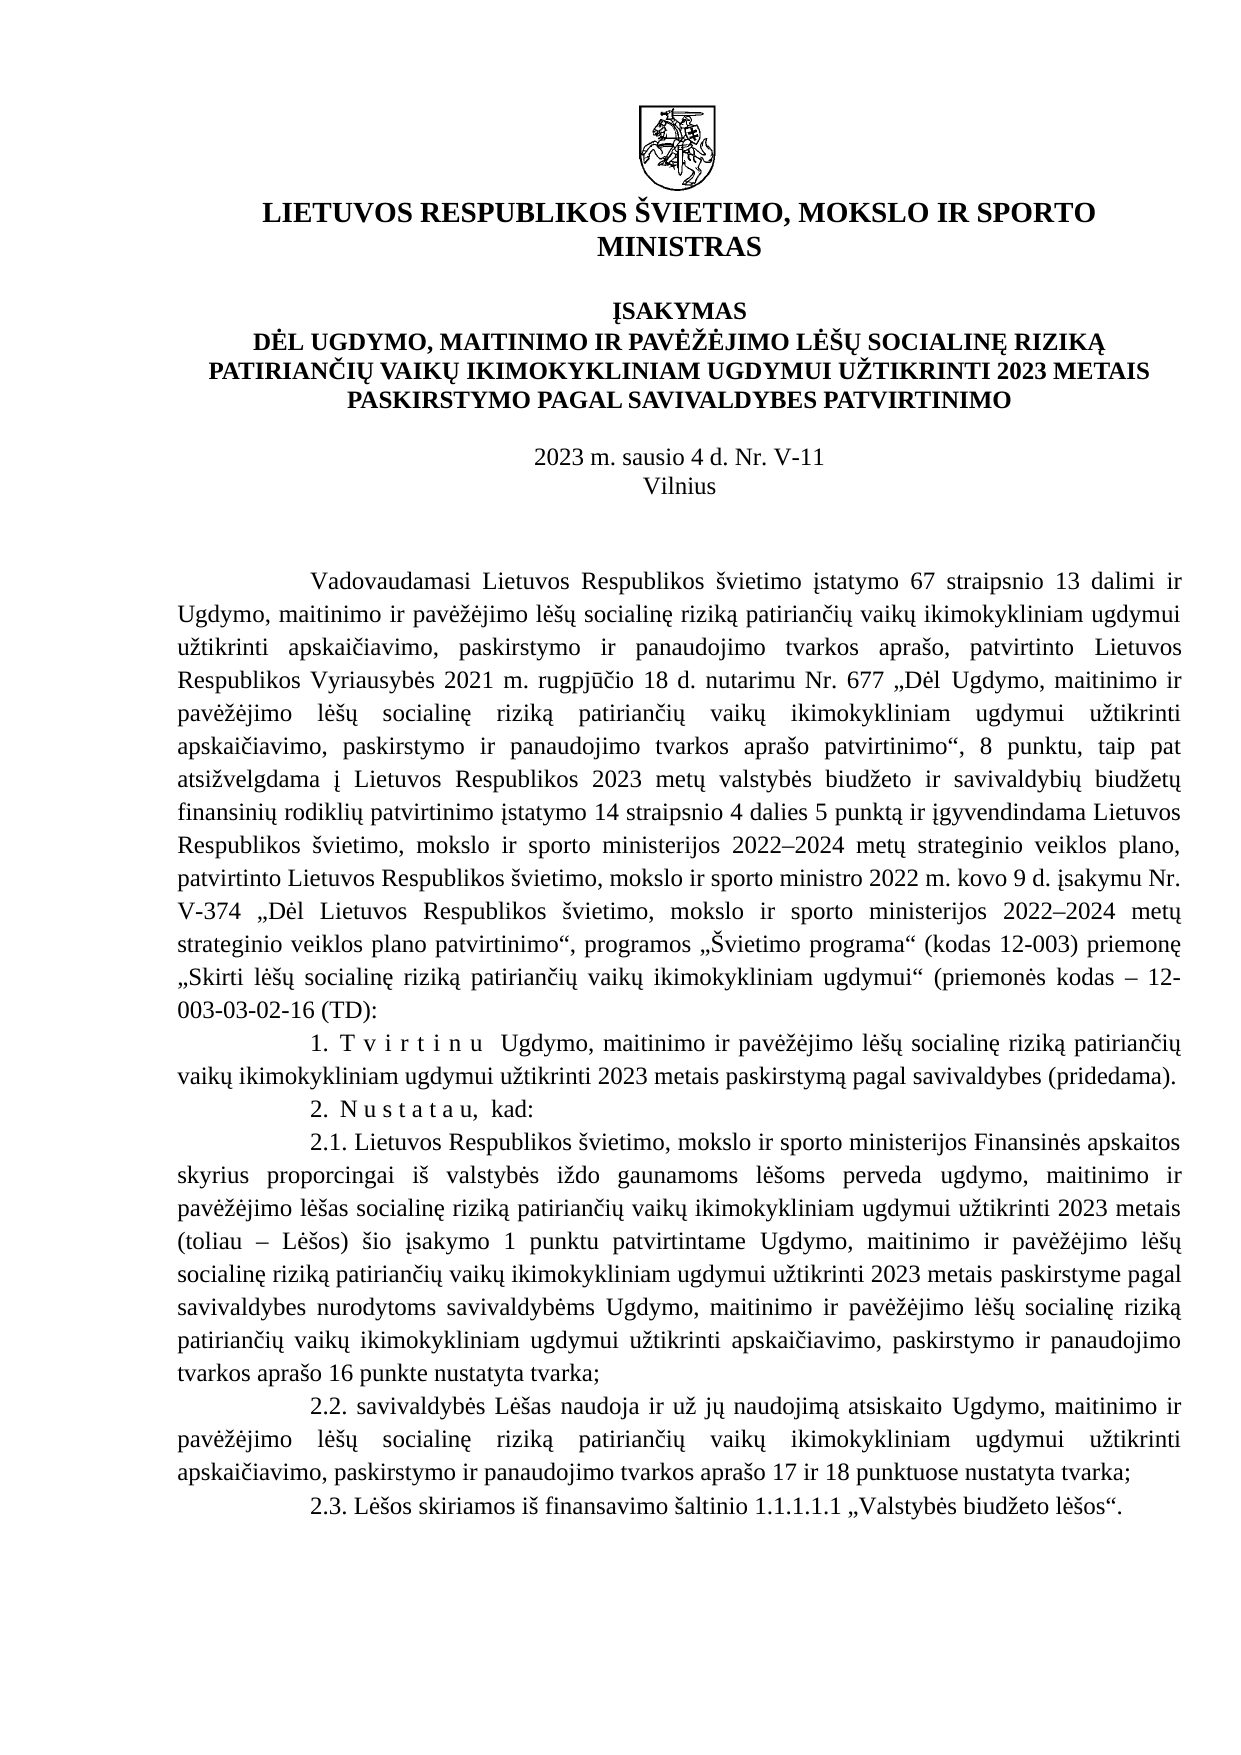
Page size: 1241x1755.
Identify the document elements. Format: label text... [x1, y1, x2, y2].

text 2.1. Lietuvos Respublikos švietimo, mokslo ir sporto ministerijos Finansinės apskaitos skyrius proporcingai iš valstybės iždo gaunamoms lėšoms perveda ugdymo, maitinimo ir pavėžėjimo lėšas socialinę riziką patiriančių vaikų ikimokykliniam ugdymui užtikrinti 2023 metais (toliau – Lėšos) šio įsakymo 1 punktu patvirtintame Ugdymo, maitinimo ir pavėžėjimo lėšų socialinę riziką patiriančių vaikų ikimokykliniam ugdymui užtikrinti 2023 metais paskirstyme pagal savivaldybes nurodytoms savivaldybėms Ugdymo, maitinimo ir pavėžėjimo lėšų socialinę riziką patiriančių vaikų ikimokykliniam ugdymui užtikrinti apskaičiavimo, paskirstymo ir panaudojimo tvarkos aprašo 16 punkte nustatyta tvarka; [177, 1127, 1182, 1387]
text ĮSAKYMAS [177, 296, 1182, 325]
text 2.3. Lėšos skiriamos iš finansavimo šaltinio 1.1.1.1.1 „Valstybės biudžeto lėšos“. [177, 1491, 1182, 1520]
text 1. T v i r t i n u Ugdymo, maitinimo ir pavėžėjimo lėšų socialinę riziką patiriančių vaikų ikimokykliniam ugdymui užtikrinti 2023 metais paskirstymą pagal savivaldybes (pridedama). [177, 1028, 1182, 1090]
text LIETUVOS RESPUBLIKOS ŠVIETIMO, MOKSLO IR SPORTO MINISTRAS [177, 196, 1182, 263]
text 2023 m. sausio 4 d. Nr. V-11 [177, 442, 1182, 471]
text 2.2. savivaldybės Lėšas naudoja ir už jų naudojimą atsiskaito Ugdymo, maitinimo ir pavėžėjimo lėšų socialinę riziką patiriančių vaikų ikimokykliniam ugdymui užtikrinti apskaičiavimo, paskirstymo ir panaudojimo tvarkos aprašo 17 ir 18 punktuose nustatyta tvarka; [177, 1391, 1182, 1486]
text Vadovaudamasi Lietuvos Respublikos švietimo įstatymo 67 straipsnio 13 dalimi ir Ugdymo, maitinimo ir pavėžėjimo lėšų socialinę riziką patiriančių vaikų ikimokykliniam ugdymui užtikrinti apskaičiavimo, paskirstymo ir panaudojimo tvarkos aprašo, patvirtinto Lietuvos Respublikos Vyriausybės 2021 m. rugpjūčio 18 d. nutarimu Nr. 677 „Dėl Ugdymo, maitinimo ir pavėžėjimo lėšų socialinę riziką patiriančių vaikų ikimokykliniam ugdymui užtikrinti apskaičiavimo, paskirstymo ir panaudojimo tvarkos aprašo patvirtinimo“, 8 punktu, taip pat atsižvelgdama į Lietuvos Respublikos 2023 metų valstybės biudžeto ir savivaldybių biudžetų finansinių rodiklių patvirtinimo įstatymo 14 straipsnio 4 dalies 5 punktą ir įgyvendindama Lietuvos Respublikos švietimo, mokslo ir sporto ministerijos 2022–2024 metų strateginio veiklos plano, patvirtinto Lietuvos Respublikos švietimo, mokslo ir sporto ministro 2022 m. kovo 9 d. įsakymu Nr. V-374 „Dėl Lietuvos Respublikos švietimo, mokslo ir sporto ministerijos 2022–2024 metų strateginio veiklos plano patvirtinimo“, programos „Švietimo programa“ (kodas 12-003) priemonę „Skirti lėšų socialinę riziką patiriančių vaikų ikimokykliniam ugdymui“ (priemonės kodas – 12-003-03-02-16 (TD): [177, 566, 1182, 1024]
text Vilnius [177, 471, 1182, 500]
text DĖL UGDYMO, MAITINIMO IR PAVĖŽĖJIMO LĖŠŲ SOCIALINĘ RIZIKĄ PATIRIANČIŲ VAIKŲ IKIMOKYKLINIAM UGDYMUI UŽTIKRINTI 2023 METAIS PASKIRSTYMO PAGAL SAVIVALDYBES PATVIRTINIMO [177, 327, 1182, 414]
text 2. N u s t a t a u, kad: [177, 1094, 1182, 1123]
